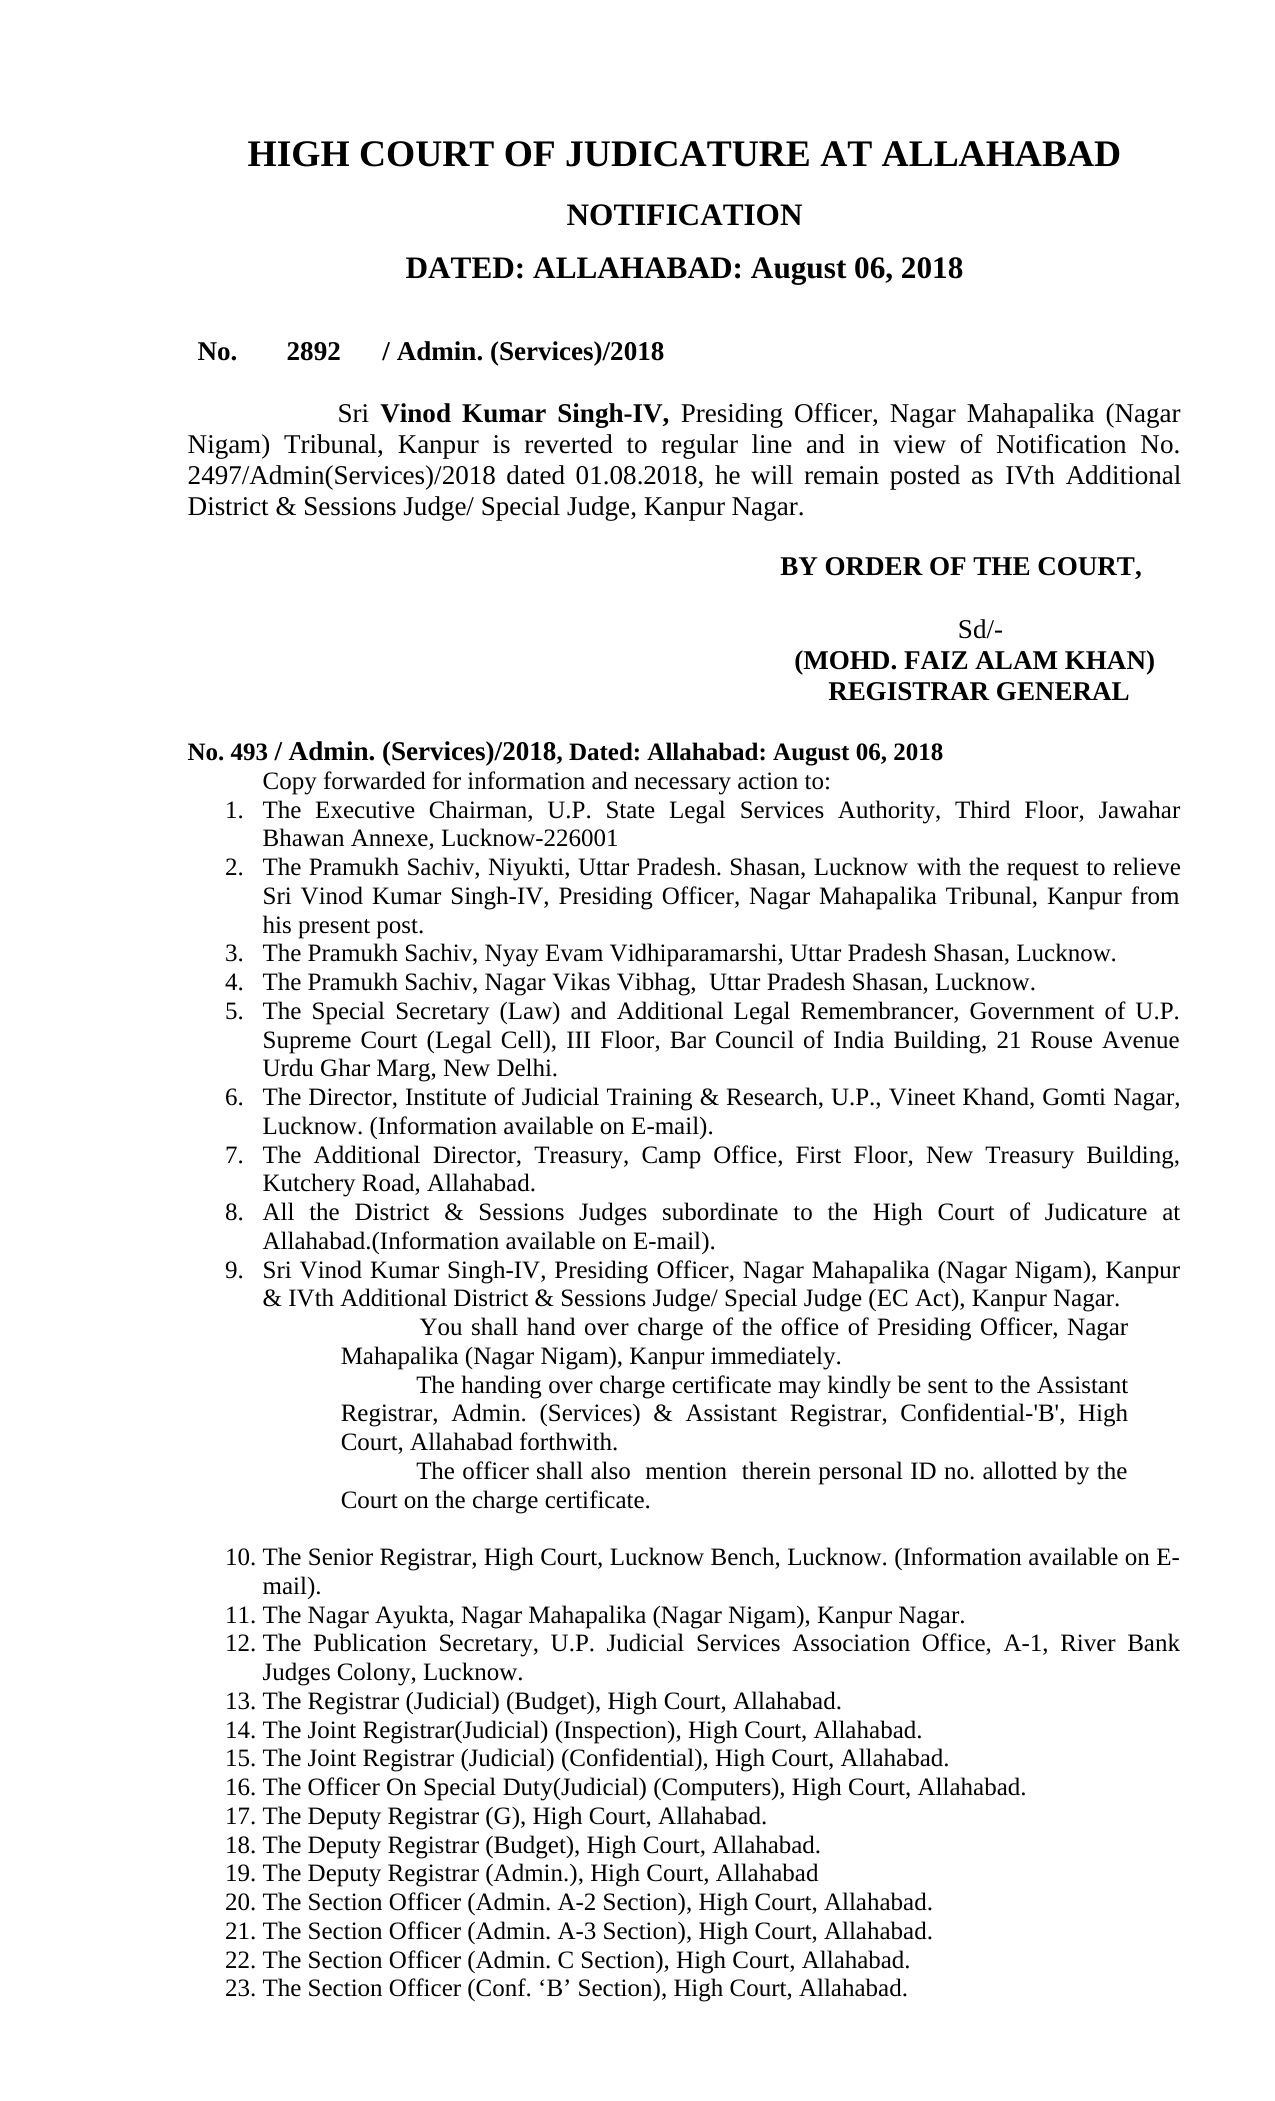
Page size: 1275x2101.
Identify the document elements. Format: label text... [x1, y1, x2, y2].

list The Officer On Special Duty(Judicial) (Computers), High Court, Allahabad. [225, 1772, 1181, 1801]
list The Joint Registrar (Judicial) (Confidential), High Court, Allahabad. [225, 1743, 1181, 1772]
list The Special Secretary (Law) and Additional Legal Remembrancer, Government of U.P. Supreme Court (Legal Cell), III Floor, Bar Council of India Building, 21 Rouse Avenue Urdu Ghar Marg, New Delhi. [225, 996, 1181, 1082]
list All the District & Sessions Judges subordinate to the High Court of Judicature at Allahabad.(Information available on E-mail). [225, 1197, 1181, 1255]
list The Deputy Registrar (Admin.), High Court, Allahabad [225, 1858, 1181, 1887]
list The Deputy Registrar (G), High Court, Allahabad. [225, 1801, 1181, 1830]
text HIGH COURT OF JUDICATURE AT ALLAHABAD [187, 131, 1181, 174]
list The Joint Registrar(Judicial) (Inspection), High Court, Allahabad. [225, 1715, 1181, 1743]
text Sd/- [712, 613, 1181, 644]
list The Director, Institute of Judicial Training & Research, U.P., Vineet Khand, Gomti Nagar, Lucknow. (Information available on E-mail). [225, 1082, 1181, 1140]
list The Nagar Ayukta, Nagar Mahapalika (Nagar Nigam), Kanpur Nagar. [225, 1600, 1181, 1628]
table_header No. [186, 335, 275, 366]
list The Section Officer (Admin. A-2 Section), High Court, Allahabad. [225, 1887, 1181, 1916]
subtitle DATED: ALLAHABAD: August 06, 2018 [187, 250, 1181, 286]
text Copy forwarded for information and necessary action to: [187, 766, 1181, 795]
text (MOHD. FAIZ ALAM KHAN) REGISTRAR GENERAL [187, 644, 1183, 706]
list The Pramukh Sachiv, Nyay Evam Vidhiparamarshi, Uttar Pradesh Shasan, Lucknow. [225, 938, 1181, 967]
text No. 493 / Admin. (Services)/2018, Dated: Allahabad: August 06, 2018 [187, 735, 1183, 766]
text The handing over charge certificate may kindly be sent to the Assistant Registrar, Admin. (Services) & Assistant Registrar, Confidential-'B', High Court, Allahabad forthwith. [341, 1370, 1129, 1456]
list The Section Officer (Admin. C Section), High Court, Allahabad. [225, 1945, 1181, 1973]
list The Additional Director, Treasury, Camp Office, First Floor, New Treasury Building, Kutchery Road, Allahabad. [225, 1140, 1181, 1197]
table_header 2892 [275, 335, 364, 366]
list The Publication Secretary, U.P. Judicial Services Association Office, A-1, River Bank Judges Colony, Lucknow. [225, 1628, 1181, 1686]
subtitle Sri Vinod Kumar Singh-IV, Presiding Officer, Nagar Mahapalika (Nagar Nigam) Tribunal, Kanpur is reverted to regular line and in view of Notification No. 2497/Admin(Services)/2018 dated 01.08.2018, he will remain posted as IVth Additional District & Sessions Judge/ Special Judge, Kanpur Nagar. [187, 397, 1181, 522]
text The officer shall also mention therein personal ID no. allotted by the Court on the charge certificate. [341, 1456, 1129, 1513]
subtitle NOTIFICATION [187, 196, 1181, 232]
list The Pramukh Sachiv, Niyukti, Uttar Pradesh. Shasan, Lucknow with the request to relieve Sri Vinod Kumar Singh-IV, Presiding Officer, Nagar Mahapalika Tribunal, Kanpur from his present post. [225, 852, 1181, 938]
list The Pramukh Sachiv, Nagar Vikas Vibhag, Uttar Pradesh Shasan, Lucknow. [225, 967, 1181, 996]
list The Section Officer (Conf. ‘B’ Section), High Court, Allahabad. [225, 1973, 1181, 2002]
list The Senior Registrar, High Court, Lucknow Bench, Lucknow. (Information available on E-mail). [225, 1542, 1181, 1600]
list The Registrar (Judicial) (Budget), High Court, Allahabad. [225, 1686, 1181, 1715]
list The Executive Chairman, U.P. State Legal Services Authority, Third Floor, Jawahar Bhawan Annexe, Lucknow-226001 [225, 795, 1181, 852]
list The Deputy Registrar (Budget), High Court, Allahabad. [225, 1830, 1181, 1858]
text You shall hand over charge of the office of Presiding Officer, Nagar Mahapalika (Nagar Nigam), Kanpur immediately. [341, 1312, 1130, 1370]
list The Section Officer (Admin. A-3 Section), High Court, Allahabad. [225, 1916, 1181, 1945]
table_header / Admin. (Services)/2018 [364, 335, 714, 366]
text BY ORDER OF THE COURT, [562, 550, 1181, 582]
list Sri Vinod Kumar Singh-IV, Presiding Officer, Nagar Mahapalika (Nagar Nigam), Kanpur & IVth Additional District & Sessions Judge/ Special Judge (EC Act), Kanpur Nagar. [225, 1255, 1181, 1312]
